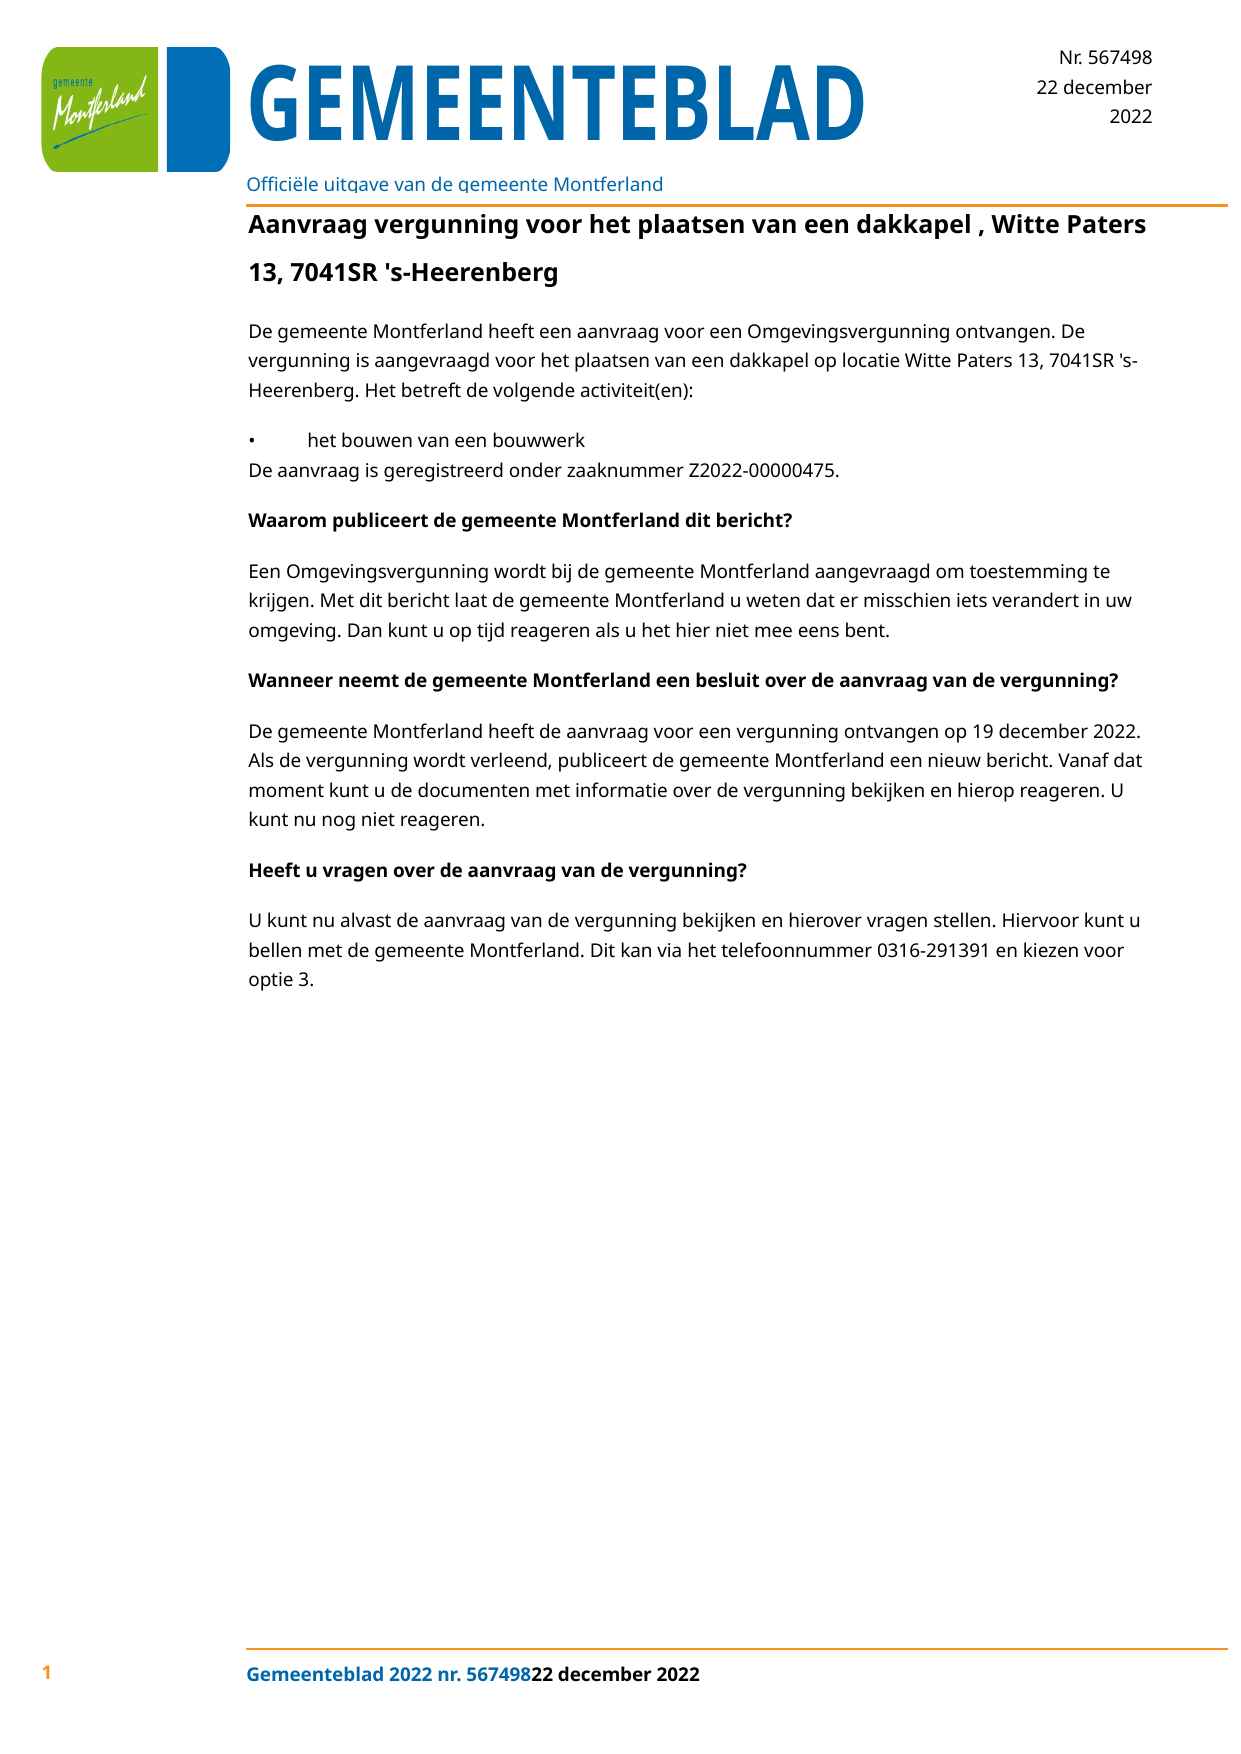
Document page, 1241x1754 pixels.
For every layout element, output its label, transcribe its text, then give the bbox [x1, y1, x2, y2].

text Aanvraag vergunning voor het plaatsen van een dakkapel , Witte Paters 13, 7041SR 's-Heerenberg [248, 207, 1152, 288]
text U kunt nu alvast de aanvraag van de vergunning bekijken en hierover vragen stellen. Hiervoor kunt u bellen met de gemeente Montferland. Dit kan via het telefoonnummer 0316-291391 en kiezen voor optie 3. [248, 907, 1152, 992]
text Wanneer neemt de gemeente Montferland een besluit over de aanvraag van de vergunning? [248, 667, 1152, 693]
text Waarom publiceert de gemeente Montferland dit bericht? [248, 507, 1152, 533]
text De gemeente Montferland heeft een aanvraag voor een Omgevingsvergunning ontvangen. De vergunning is aangevraagd voor het plaatsen van een dakkapel op locatie Witte Paters 13, 7041SR 's-Heerenberg. Het betreft de volgende activiteit(en): [248, 318, 1152, 403]
text Heeft u vragen over de aanvraag van de vergunning? [248, 857, 1152, 883]
text De aanvraag is geregistreerd onder zaaknummer Z2022-00000475. [248, 457, 1152, 483]
list het bouwen van een bouwwerk [248, 427, 1152, 453]
text Een Omgevingsvergunning wordt bij de gemeente Montferland aangevraagd om toestemming te krijgen. Met dit bericht laat de gemeente Montferland u weten dat er misschien iets verandert in uw omgeving. Dan kunt u op tijd reageren als u het hier niet mee eens bent. [248, 558, 1152, 643]
text De gemeente Montferland heeft de aanvraag voor een vergunning ontvangen op 19 december 2022. Als de vergunning wordt verleend, publiceert de gemeente Montferland een nieuw bericht. Vanaf dat moment kunt u de documenten met informatie over de vergunning bekijken en hierop reageren. U kunt nu nog niet reageren. [248, 718, 1152, 832]
picture [41, 47, 231, 172]
